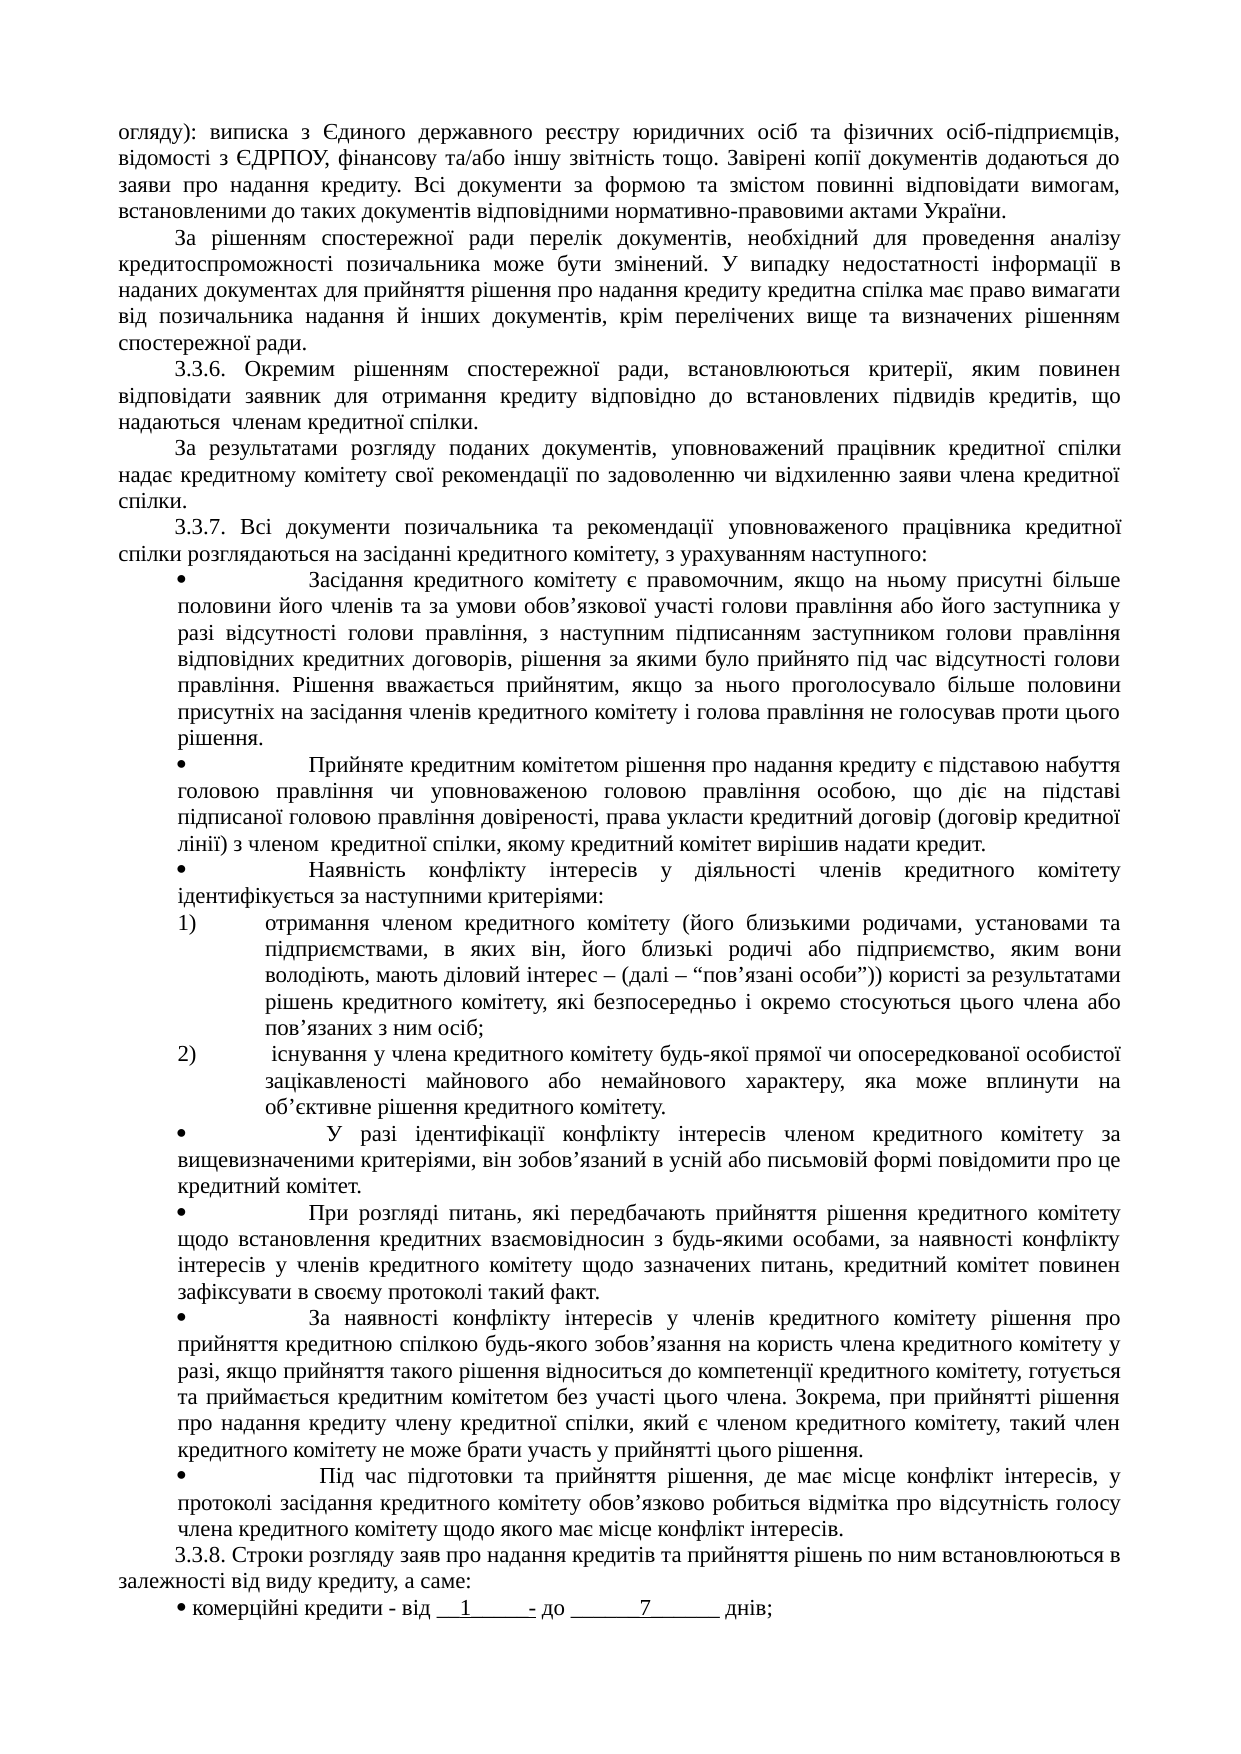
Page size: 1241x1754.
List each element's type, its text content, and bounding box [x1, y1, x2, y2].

text За рішенням спостережної ради перелік документів, необхідний для проведення аналізу кредитоспроможності позичальника може бути змінений. У випадку недостатності інформації в наданих документах для прийняття рішення про надання кредиту кредитна спілка має право вимагати від позичальника надання й інших документів, крім перелічених вище та визначених рішенням спостережної ради. [118, 223, 1122, 355]
text 3.3.6. Окремим рішенням спостережної ради, встановлюються критерії, яким повинен відповідати заявник для отримання кредиту відповідно до встановлених підвидів кредитів, що надаються членам кредитної спілки. [118, 355, 1122, 434]
list У разі ідентифікації конфлікту інтересів членом кредитного комітету за вищевизначеними критеріями, він зобов’язаний в усній або письмовій формі повідомити про це кредитний комітет. [177, 1119, 1122, 1199]
list За наявності конфлікту інтересів у членів кредитного комітету рішення про прийняття кредитною спілкою будь-якого зобов’язання на користь члена кредитного комітету у разі, якщо прийняття такого рішення відноситься до компетенції кредитного комітету, готується та приймається кредитним комітетом без участі цього члена. Зокрема, при прийнятті рішення про надання кредиту члену кредитної спілки, який є членом кредитного комітету, такий член кредитного комітету не може брати участь у прийнятті цього рішення. [177, 1304, 1122, 1462]
list Засідання кредитного комітету є правомочним, якщо на ньому присутні більше половини його членів та за умови обов’язкової участі голови правління або його заступника у разі відсутності голови правління, з наступним підписанням заступником голови правління відповідних кредитних договорів, рішення за якими було прийнято під час відсутності голови правління. Рішення вважається прийнятим, якщо за нього проголосувало більше половини присутніх на засідання членів кредитного комітету і голова правління не голосував проти цього рішення. [177, 566, 1122, 751]
list отримання членом кредитного комітету (його близькими родичами, установами та підприємствами, в яких він, його близькі родичі або підприємство, яким вони володіють, мають діловий інтерес – (далі – “пов’язані особи”)) користі за результатами рішень кредитного комітету, які безпосередньо і окремо стосуються цього члена або пов’язаних з ним осіб; [177, 909, 1122, 1041]
list Наявність конфлікту інтересів у діяльності членів кредитного комітету ідентифікується за наступними критеріями: [177, 856, 1122, 909]
text 3.3.7. Всі документи позичальника та рекомендації уповноваженого працівника кредитної спілки розглядаються на засіданні кредитного комітету, з урахуванням наступного: [118, 513, 1122, 566]
list Під час підготовки та прийняття рішення, де має місце конфлікт інтересів, у протоколі засідання кредитного комітету обов’язково робиться відмітка про відсутність голосу члена кредитного комітету щодо якого має місце конфлікт інтересів. [177, 1462, 1122, 1541]
text огляду): виписка з Єдиного державного реєстру юридичних осіб та фізичних осіб-підприємців, відомості з ЄДРПОУ, фінансову та/або іншу звітність тощо. Завірені копії документів додаються до заяви про надання кредиту. Всі документи за формою та змістом повинні відповідати вимогам, встановленими до таких документів відповідними нормативно-правовими актами України. [118, 118, 1122, 223]
list Прийняте кредитним комітетом рішення про надання кредиту є підставою набуття головою правління чи уповноваженою головою правління особою, що діє на підставі підписаної головою правління довіреності, права укласти кредитний договір (договір кредитної лінії) з членом кредитної спілки, якому кредитний комітет вирішив надати кредит. [177, 751, 1122, 856]
text За результатами розгляду поданих документів, уповноважений працівник кредитної спілки надає кредитному комітету свої рекомендації по задоволенню чи відхиленню заяви члена кредитної спілки. [118, 434, 1122, 513]
list При розгляді питань, які передбачають прийняття рішення кредитного комітету щодо встановлення кредитних взаємовідносин з будь-якими особами, за наявності конфлікту інтересів у членів кредитного комітету щодо зазначених питань, кредитний комітет повинен зафіксувати в своєму протоколі такий факт. [177, 1199, 1122, 1304]
list існування у члена кредитного комітету будь-якої прямої чи опосередкованої особистої зацікавленості майнового або немайнового характеру, яка може вплинути на об’єктивне рішення кредитного комітету. [177, 1041, 1122, 1119]
text 3.3.8. Строки розгляду заяв про надання кредитів та прийняття рішень по ним встановлюються в залежності від виду кредиту, а саме: [118, 1541, 1122, 1594]
list комерційні кредити - від __1_____- до ______7______ днів; [118, 1594, 1122, 1620]
